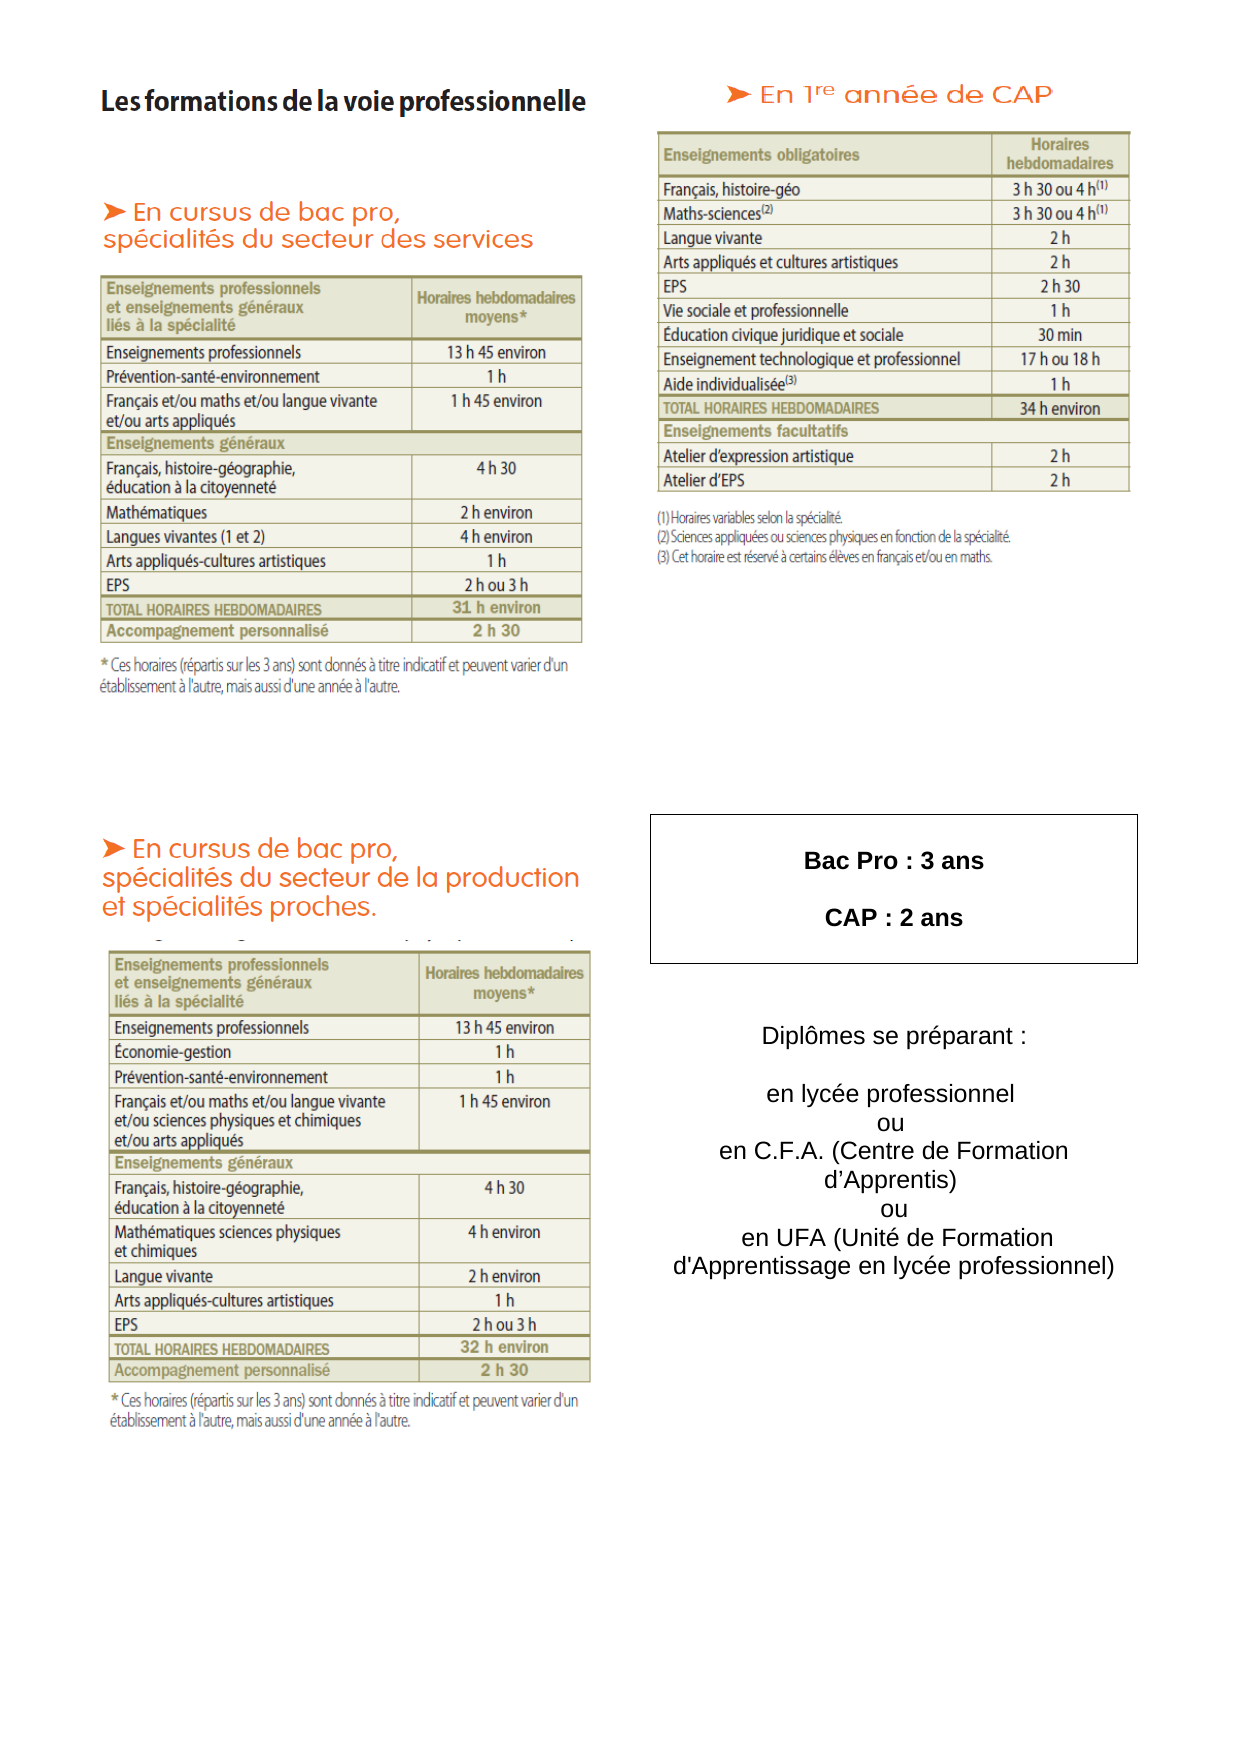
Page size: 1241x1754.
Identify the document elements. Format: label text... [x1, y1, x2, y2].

text Diplômes se préparant : [650, 1021, 1138, 1050]
text en lycée professionnel ou [650, 1050, 1138, 1136]
text CAP : 2 ans [651, 900, 1137, 932]
text en C.F.A. (Centre de Formation d’Apprentis) [650, 1136, 1138, 1194]
text Bac Pro : 3 ans [651, 843, 1137, 874]
text ou [650, 1194, 1138, 1223]
text en UFA (Unité de Formation d'Apprentissage en lycée professionnel) [650, 1223, 1138, 1280]
